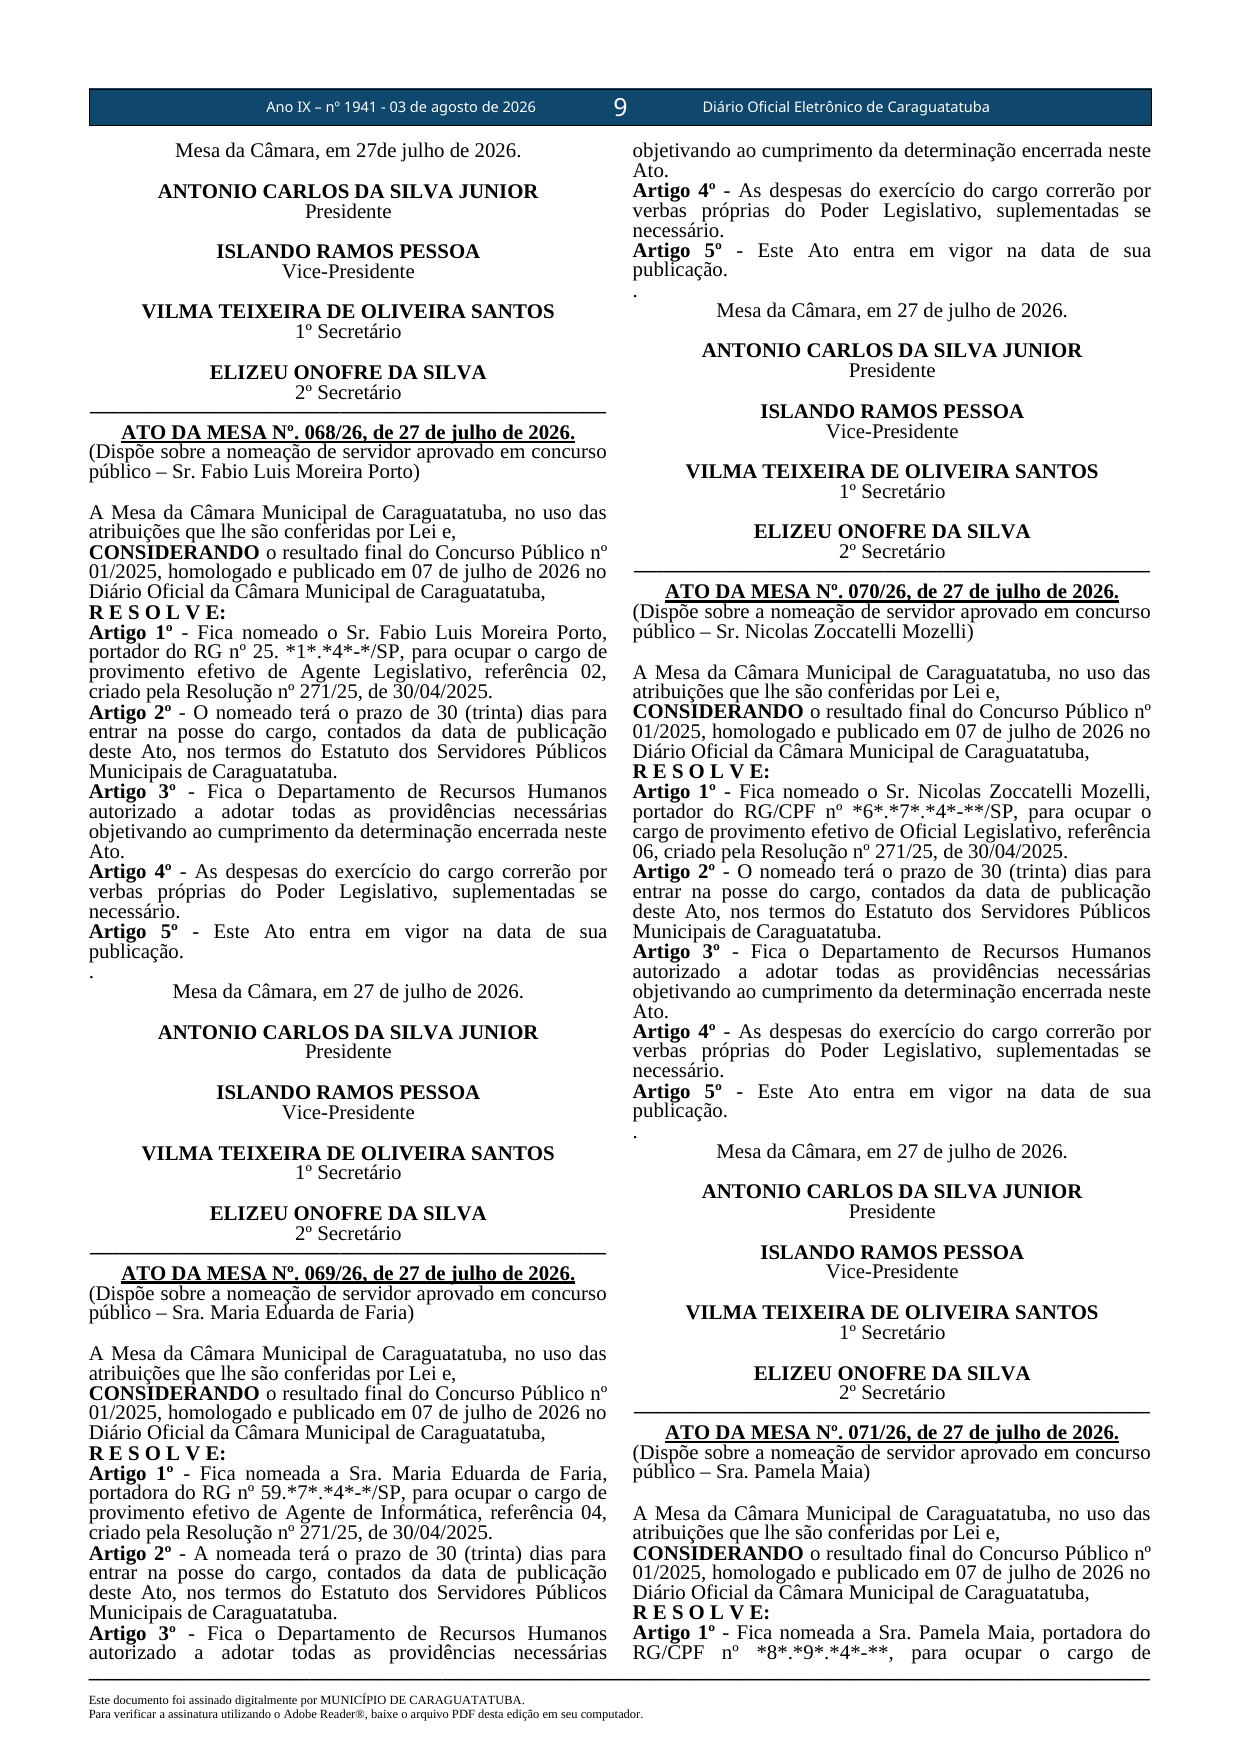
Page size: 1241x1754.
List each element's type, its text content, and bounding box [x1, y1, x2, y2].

text CONSIDERANDO o resultado final do Concurso Público nº 01/2025, homologado e publicado em 07 de julho de 2026 no Diário Oficial da Câmara Municipal de Caraguatatuba, [88, 1384, 608, 1444]
text CONSIDERANDO o resultado final do Concurso Público nº 01/2025, homologado e publicado em 07 de julho de 2026 no Diário Oficial da Câmara Municipal de Caraguatatuba, [88, 543, 608, 603]
text 2º Secretário [632, 543, 1152, 563]
text ─────────────────────────────────── [88, 403, 608, 423]
text (Dispõe sobre a nomeação de servidor aprovado em concurso público – Sr. Nicolas Zoccatelli Mozelli) [632, 603, 1152, 643]
text Artigo 1º - Fica nomeada a Sra. Pamela Maia, portadora do RG/CPF nº *8*.*9*.*4*-**, para ocupar o cargo de [632, 1624, 1152, 1664]
text 1º Secretário [632, 483, 1152, 502]
text Artigo 5º - Este Ato entra em vigor na data de sua publicação. [88, 923, 608, 963]
text CONSIDERANDO o resultado final do Concurso Público nº 01/2025, homologado e publicado em 07 de julho de 2026 no Diário Oficial da Câmara Municipal de Caraguatatuba, [632, 703, 1152, 763]
text ANTONIO CARLOS DA SILVA JUNIOR [632, 1183, 1152, 1203]
text 2º Secretário [88, 383, 608, 403]
text (Dispõe sobre a nomeação de servidor aprovado em concurso público – Sr. Fabio Luis Moreira Porto) [88, 443, 608, 483]
text objetivando ao cumprimento da determinação encerrada neste Ato. [632, 142, 1152, 182]
text Artigo 2º - A nomeada terá o prazo de 30 (trinta) dias para entrar na posse do cargo, contados da data de publicação deste Ato, nos termos do Estatuto dos Servidores Públicos Municipais de Caraguatatuba. [88, 1544, 608, 1624]
text A Mesa da Câmara Municipal de Caraguatatuba, no uso das atribuições que lhe são conferidas por Lei e, [88, 504, 608, 543]
text ─────────────────────────────────── [632, 1404, 1152, 1424]
text ANTONIO CARLOS DA SILVA JUNIOR [632, 342, 1152, 362]
text Vice-Presidente [88, 263, 608, 282]
text ISLANDO RAMOS PESSOA [632, 402, 1152, 422]
text Artigo 1º - Fica nomeada a Sra. Maria Eduarda de Faria, portadora do RG nº 59.*7*.*4*-*/SP, para ocupar o cargo de provimento efetivo de Agente de Informática, referência 04, criado pela Resolução nº 271/25, de 30/04/2025. [88, 1464, 608, 1544]
text . [632, 1122, 1152, 1142]
text Presidente [632, 1203, 1152, 1223]
text ELIZEU ONOFRE DA SILVA [632, 523, 1152, 543]
text ISLANDO RAMOS PESSOA [632, 1243, 1152, 1263]
text Mesa da Câmara, em 27 de julho de 2026. [88, 983, 608, 1003]
text ISLANDO RAMOS PESSOA [88, 1084, 608, 1103]
text Artigo 1º - Fica nomeado o Sr. Nicolas Zoccatelli Mozelli, portador do RG/CPF nº *6*.*7*.*4*-**/SP, para ocupar o cargo de provimento efetivo de Oficial Legislativo, referência 06, criado pela Resolução nº 271/25, de 30/04/2025. [632, 783, 1152, 863]
text (Dispõe sobre a nomeação de servidor aprovado em concurso público – Sra. Pamela Maia) [632, 1444, 1152, 1483]
text Presidente [88, 202, 608, 222]
text ATO DA MESA Nº. 068/26, de 27 de julho de 2026. [88, 423, 608, 443]
text Mesa da Câmara, em 27 de julho de 2026. [632, 1142, 1152, 1162]
text Artigo 5º - Este Ato entra em vigor na data de sua publicação. [632, 242, 1152, 281]
text R E S O L V E: [632, 1604, 1152, 1624]
text R E S O L V E: [88, 603, 608, 623]
text ATO DA MESA Nº. 069/26, de 27 de julho de 2026. [88, 1264, 608, 1284]
text Artigo 2º - O nomeado terá o prazo de 30 (trinta) dias para entrar na posse do cargo, contados da data de publicação deste Ato, nos termos do Estatuto dos Servidores Públicos Municipais de Caraguatatuba. [632, 863, 1152, 943]
text (Dispõe sobre a nomeação de servidor aprovado em concurso público – Sra. Maria Eduarda de Faria) [88, 1284, 608, 1324]
text 2º Secretário [632, 1384, 1152, 1404]
text Artigo 5º - Este Ato entra em vigor na data de sua publicação. [632, 1082, 1152, 1122]
text Mesa da Câmara, em 27 de julho de 2026. [632, 301, 1152, 321]
text 1º Secretário [88, 323, 608, 343]
text VILMA TEIXEIRA DE OLIVEIRA SANTOS [88, 303, 608, 323]
text A Mesa da Câmara Municipal de Caraguatatuba, no uso das atribuições que lhe são conferidas por Lei e, [632, 1504, 1152, 1544]
text ANTONIO CARLOS DA SILVA JUNIOR [88, 1023, 608, 1043]
text R E S O L V E: [632, 763, 1152, 783]
text A Mesa da Câmara Municipal de Caraguatatuba, no uso das atribuições que lhe são conferidas por Lei e, [632, 663, 1152, 703]
text Artigo 4º - As despesas do exercício do cargo correrão por verbas próprias do Poder Legislativo, suplementadas se necessário. [632, 1023, 1152, 1082]
text 2º Secretário [88, 1224, 608, 1244]
text 1º Secretário [88, 1164, 608, 1184]
text . [632, 281, 1152, 301]
text ELIZEU ONOFRE DA SILVA [88, 1204, 608, 1224]
text ─────────────────────────────────── [632, 563, 1152, 583]
text Vice-Presidente [88, 1103, 608, 1123]
text 1º Secretário [632, 1323, 1152, 1343]
text VILMA TEIXEIRA DE OLIVEIRA SANTOS [88, 1144, 608, 1164]
text ANTONIO CARLOS DA SILVA JUNIOR [88, 182, 608, 202]
text ─────────────────────────────────── [88, 1244, 608, 1264]
text Artigo 4º - As despesas do exercício do cargo correrão por verbas próprias do Poder Legislativo, suplementadas se necessário. [632, 182, 1152, 242]
text ISLANDO RAMOS PESSOA [88, 243, 608, 263]
text Artigo 4º - As despesas do exercício do cargo correrão por verbas próprias do Poder Legislativo, suplementadas se necessário. [88, 863, 608, 923]
text Artigo 3º - Fica o Departamento de Recursos Humanos autorizado a adotar todas as providências necessárias objetivando ao cumprimento da determinação encerrada neste Ato. [632, 943, 1152, 1023]
text VILMA TEIXEIRA DE OLIVEIRA SANTOS [632, 463, 1152, 483]
text Artigo 1º - Fica nomeado o Sr. Fabio Luis Moreira Porto, portador do RG nº 25. *1*.*4*-*/SP, para ocupar o cargo de provimento efetivo de Agente Legislativo, referência 02, criado pela Resolução nº 271/25, de 30/04/2025. [88, 623, 608, 703]
text Mesa da Câmara, em 27de julho de 2026. [88, 142, 608, 162]
text Artigo 2º - O nomeado terá o prazo de 30 (trinta) dias para entrar na posse do cargo, contados da data de publicação deste Ato, nos termos do Estatuto dos Servidores Públicos Municipais de Caraguatatuba. [88, 703, 608, 783]
text Presidente [88, 1043, 608, 1063]
text CONSIDERANDO o resultado final do Concurso Público nº 01/2025, homologado e publicado em 07 de julho de 2026 no Diário Oficial da Câmara Municipal de Caraguatatuba, [632, 1544, 1152, 1604]
text Artigo 3º - Fica o Departamento de Recursos Humanos autorizado a adotar todas as providências necessárias objetivando ao cumprimento da determinação encerrada neste Ato. [88, 783, 608, 863]
text Artigo 3º - Fica o Departamento de Recursos Humanos autorizado a adotar todas as providências necessárias [88, 1624, 608, 1664]
text . [88, 963, 608, 983]
text A Mesa da Câmara Municipal de Caraguatatuba, no uso das atribuições que lhe são conferidas por Lei e, [88, 1344, 608, 1384]
text ATO DA MESA Nº. 071/26, de 27 de julho de 2026. [632, 1424, 1152, 1444]
text ATO DA MESA Nº. 070/26, de 27 de julho de 2026. [632, 583, 1152, 603]
text R E S O L V E: [88, 1444, 608, 1464]
text VILMA TEIXEIRA DE OLIVEIRA SANTOS [632, 1304, 1152, 1323]
text ELIZEU ONOFRE DA SILVA [88, 363, 608, 383]
text ELIZEU ONOFRE DA SILVA [632, 1364, 1152, 1384]
text Vice-Presidente [632, 422, 1152, 442]
text Presidente [632, 362, 1152, 382]
text Vice-Presidente [632, 1263, 1152, 1283]
